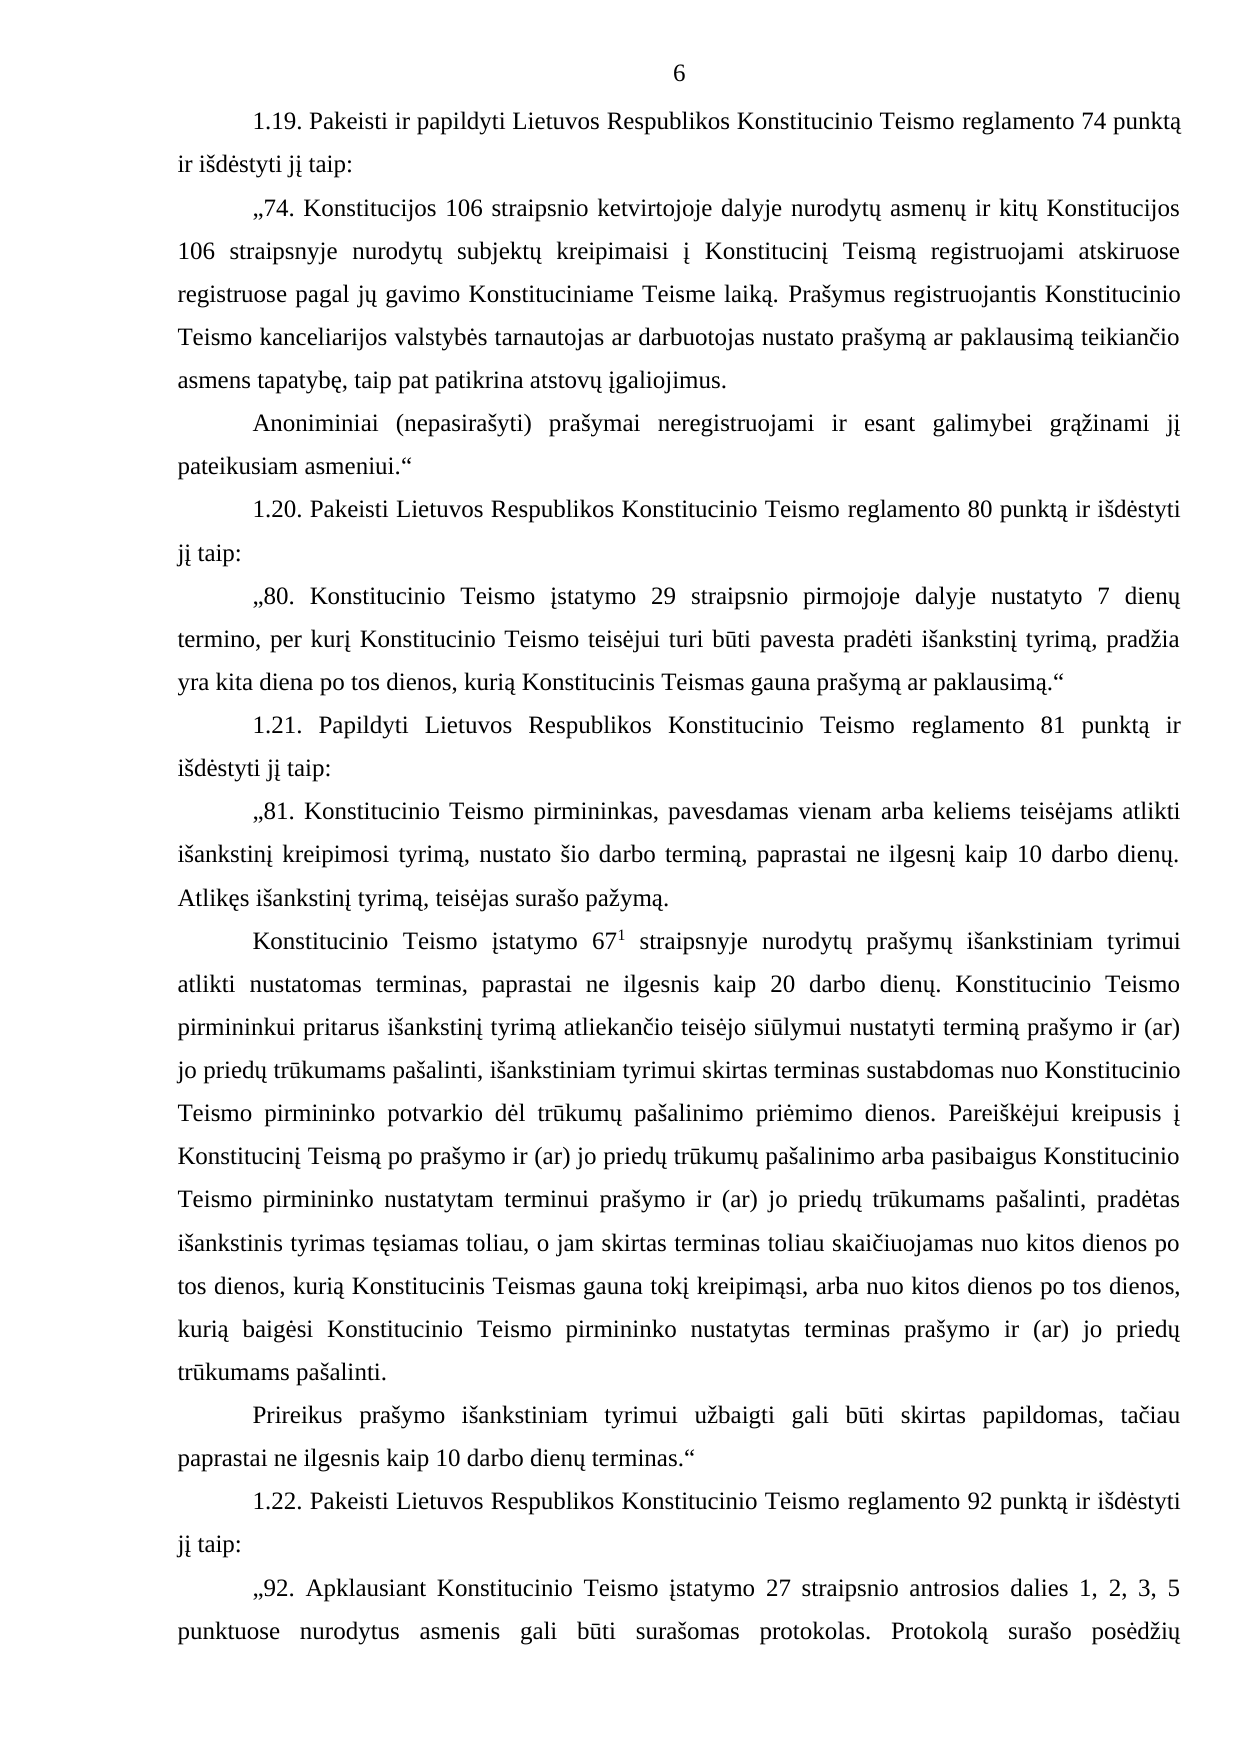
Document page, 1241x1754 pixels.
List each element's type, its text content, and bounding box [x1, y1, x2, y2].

text Anoniminiai (nepasirašyti) prašymai neregistruojami ir esant galimybei grąžinami jį pateikusiam asmeniui.“ [177, 408, 1181, 480]
text „80. Konstitucinio Teismo įstatymo 29 straipsnio pirmojoje dalyje nustatyto 7 dienų termino, per kurį Konstitucinio Teismo teisėjui turi būti pavesta pradėti išankstinį tyrimą, pradžia yra kita diena po tos dienos, kurią Konstitucinis Teismas gauna prašymą ar paklausimą.“ [177, 581, 1181, 696]
text 1.22. Pakeisti Lietuvos Respublikos Konstitucinio Teismo reglamento 92 punktą ir išdėstyti jį taip: [177, 1486, 1181, 1558]
text „74. Konstitucijos 106 straipsnio ketvirtojoje dalyje nurodytų asmenų ir kitų Konstitucijos 106 straipsnyje nurodytų subjektų kreipimaisi į Konstitucinį Teismą registruojami atskiruose registruose pagal jų gavimo Konstituciniame Teisme laiką. Prašymus registruojantis Konstitucinio Teismo kanceliarijos valstybės tarnautojas ar darbuotojas nustato prašymą ar paklausimą teikiančio asmens tapatybę, taip pat patikrina atstovų įgaliojimus. [177, 193, 1181, 394]
text Konstitucinio Teismo įstatymo 671 straipsnyje nurodytų prašymų išankstiniam tyrimui atlikti nustatomas terminas, paprastai ne ilgesnis kaip 20 darbo dienų. Konstitucinio Teismo pirmininkui pritarus išankstinį tyrimą atliekančio teisėjo siūlymui nustatyti terminą prašymo ir (ar) jo priedų trūkumams pašalinti, išankstiniam tyrimui skirtas terminas sustabdomas nuo Konstitucinio Teismo pirmininko potvarkio dėl trūkumų pašalinimo priėmimo dienos. Pareiškėjui kreipusis į Konstitucinį Teismą po prašymo ir (ar) jo priedų trūkumų pašalinimo arba pasibaigus Konstitucinio Teismo pirmininko nustatytam terminui prašymo ir (ar) jo priedų trūkumams pašalinti, pradėtas išankstinis tyrimas tęsiamas toliau, o jam skirtas terminas toliau skaičiuojamas nuo kitos dienos po tos dienos, kurią Konstitucinis Teismas gauna tokį kreipimąsi, arba nuo kitos dienos po tos dienos, kurią baigėsi Konstitucinio Teismo pirmininko nustatytas terminas prašymo ir (ar) jo priedų trūkumams pašalinti. [177, 926, 1181, 1386]
text „81. Konstitucinio Teismo pirmininkas, pavesdamas vienam arba keliems teisėjams atlikti išankstinį kreipimosi tyrimą, nustato šio darbo terminą, paprastai ne ilgesnį kaip 10 darbo dienų. Atlikęs išankstinį tyrimą, teisėjas surašo pažymą. [177, 796, 1181, 911]
text „92. Apklausiant Konstitucinio Teismo įstatymo 27 straipsnio antrosios dalies 1, 2, 3, 5 punktuose nurodytus asmenis gali būti surašomas protokolas. Protokolą surašo posėdžių [177, 1573, 1181, 1644]
text 1.20. Pakeisti Lietuvos Respublikos Konstitucinio Teismo reglamento 80 punktą ir išdėstyti jį taip: [177, 494, 1181, 566]
text 1.19. Pakeisti ir papildyti Lietuvos Respublikos Konstitucinio Teismo reglamento 74 punktą ir išdėstyti jį taip: [177, 106, 1181, 178]
text Prireikus prašymo išankstiniam tyrimui užbaigti gali būti skirtas papildomas, tačiau paprastai ne ilgesnis kaip 10 darbo dienų terminas.“ [177, 1400, 1181, 1472]
text 1.21. Papildyti Lietuvos Respublikos Konstitucinio Teismo reglamento 81 punktą ir išdėstyti jį taip: [177, 710, 1181, 782]
